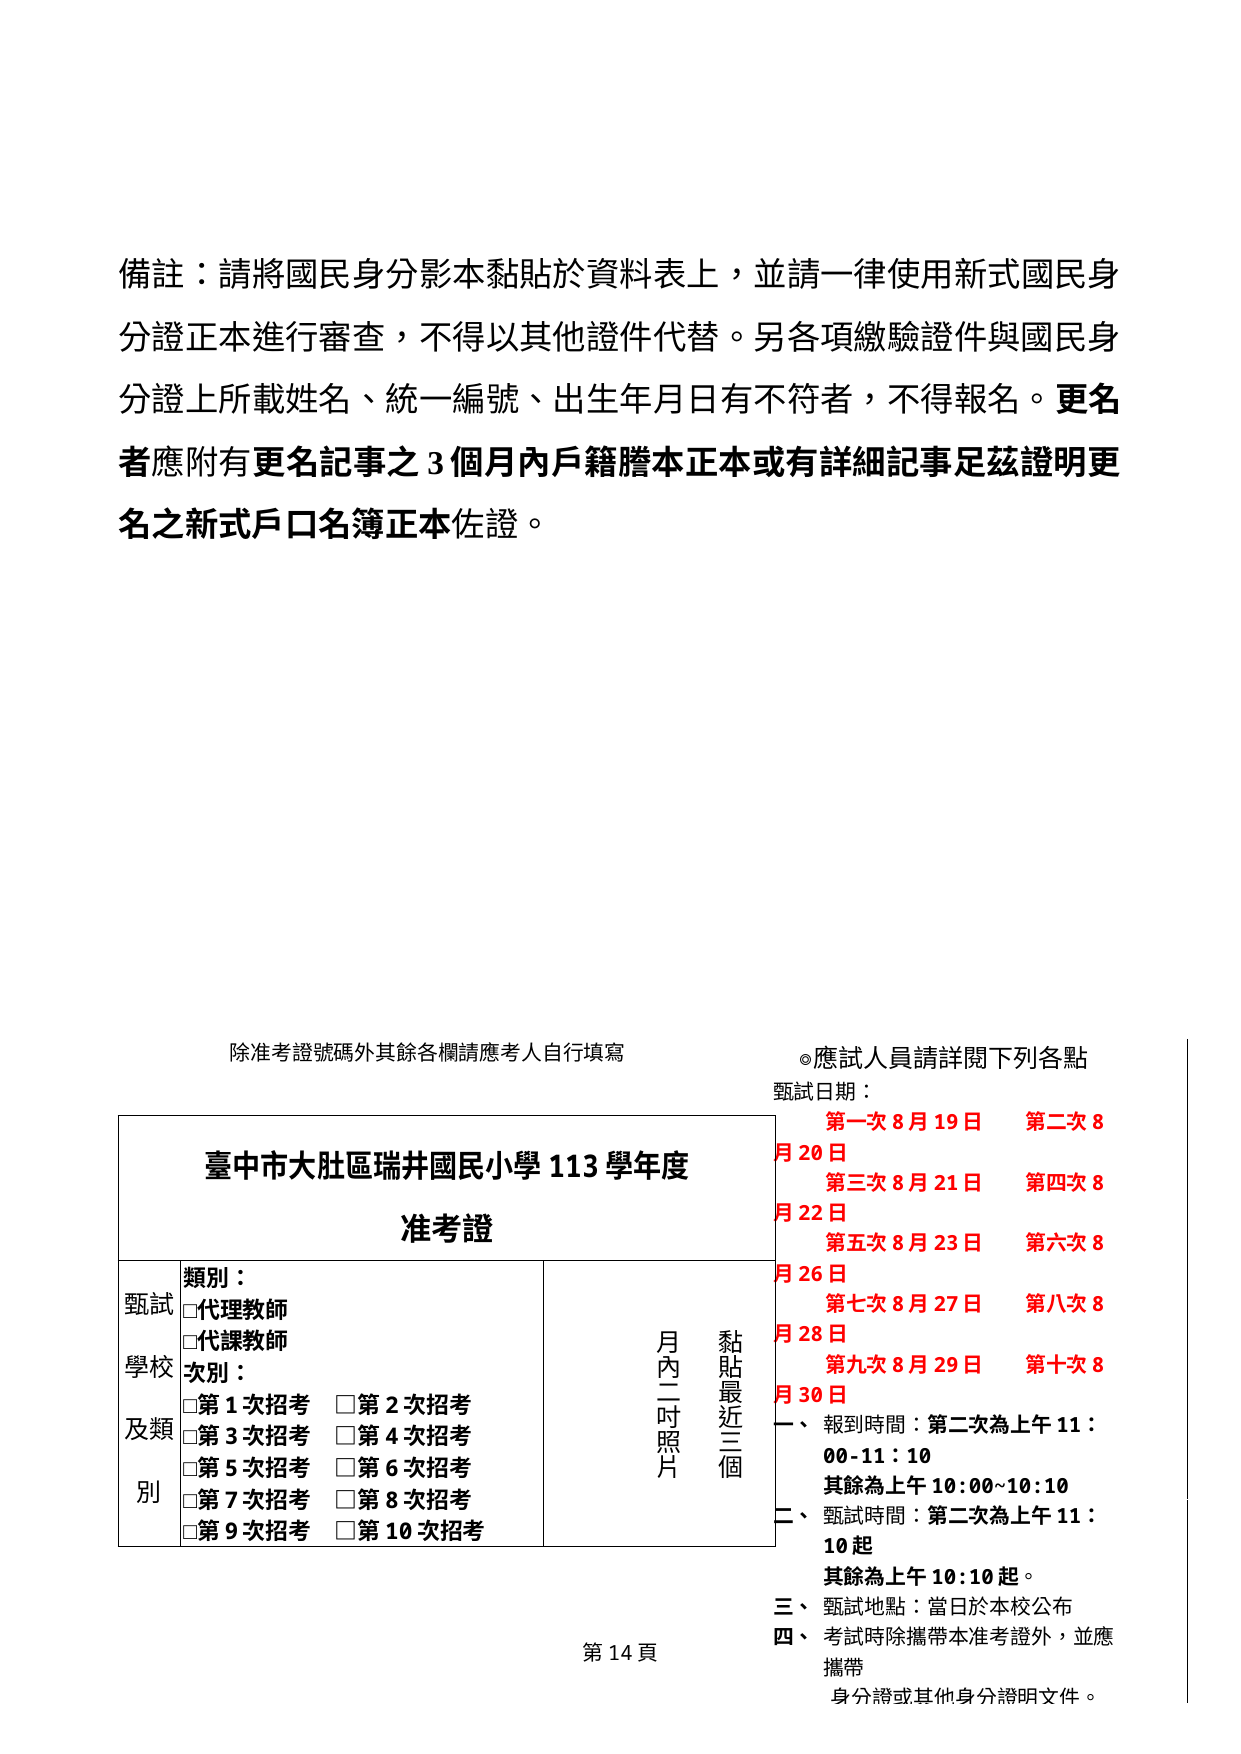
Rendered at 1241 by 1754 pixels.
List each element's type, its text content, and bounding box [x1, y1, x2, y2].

text ◎應試人員請詳閱下列各點 [773, 1039, 1187, 1075]
text 第七次8月27日 第八次8月28日 [776, 1287, 1187, 1348]
text 甄試日期： [773, 1075, 1187, 1105]
table_cell 類別： □代理教師 □代課教師 次別： □第1次招考 □第2次招考 □第3次招考 □第4次招考 □第5次招考 □第6次招考 □第7次招考 □第8次招考 □第9次招考 □第10次招考 [181, 1261, 543, 1546]
table_cell 黏貼最近三個 月內二吋照片 [544, 1261, 758, 1546]
list 甄試地點：當日於本校公布 [773, 1590, 1187, 1621]
text 第一次8月19日 第二次8月20日 [773, 1105, 1187, 1166]
list 甄試時間：第二次為上午11：10起 [773, 1499, 1187, 1560]
list 考試時除攜帶本准考證外，並應攜帶 [773, 1621, 1187, 1681]
text 備註：請將國民身分影本黏貼於資料表上，並請一律使用新式國民身分證正本進行審查，不得以其他證件代替。另各項繳驗證件與國民身分證上所載姓名、統一編號、出生年月日有不符者，不得報名。更名者應附有更名記事之3個月內戶籍謄本正本或有詳細記事足茲證明更名之新式戶口名簿正本佐證。 [118, 231, 1122, 543]
text 其餘為上午10:10起。 [823, 1560, 1187, 1590]
table_cell 甄試學校 及類別 [119, 1261, 180, 1546]
table_header 臺中市大肚區瑞井國民小學113學年度 准考證 [119, 1116, 229, 1260]
text 第三次8月21日 第四次8月22日 [776, 1166, 1187, 1227]
text 第九次8月29日 第十次8月30日 [776, 1348, 1187, 1408]
text 第五次8月23日 第六次8月26日 [776, 1227, 1187, 1287]
text 其餘為上午10:00~10:10 [823, 1469, 1187, 1499]
list 報到時間：第二次為上午11：00-11：10 [776, 1408, 1187, 1469]
text 除准考證號碼外其餘各欄請應考人自行填寫 [229, 1036, 625, 1066]
table_header 臺中市大肚區瑞井國民小學113學年度 准考證 [625, 1116, 758, 1260]
text 身分證或其他身分證明文件。 [773, 1681, 1187, 1703]
